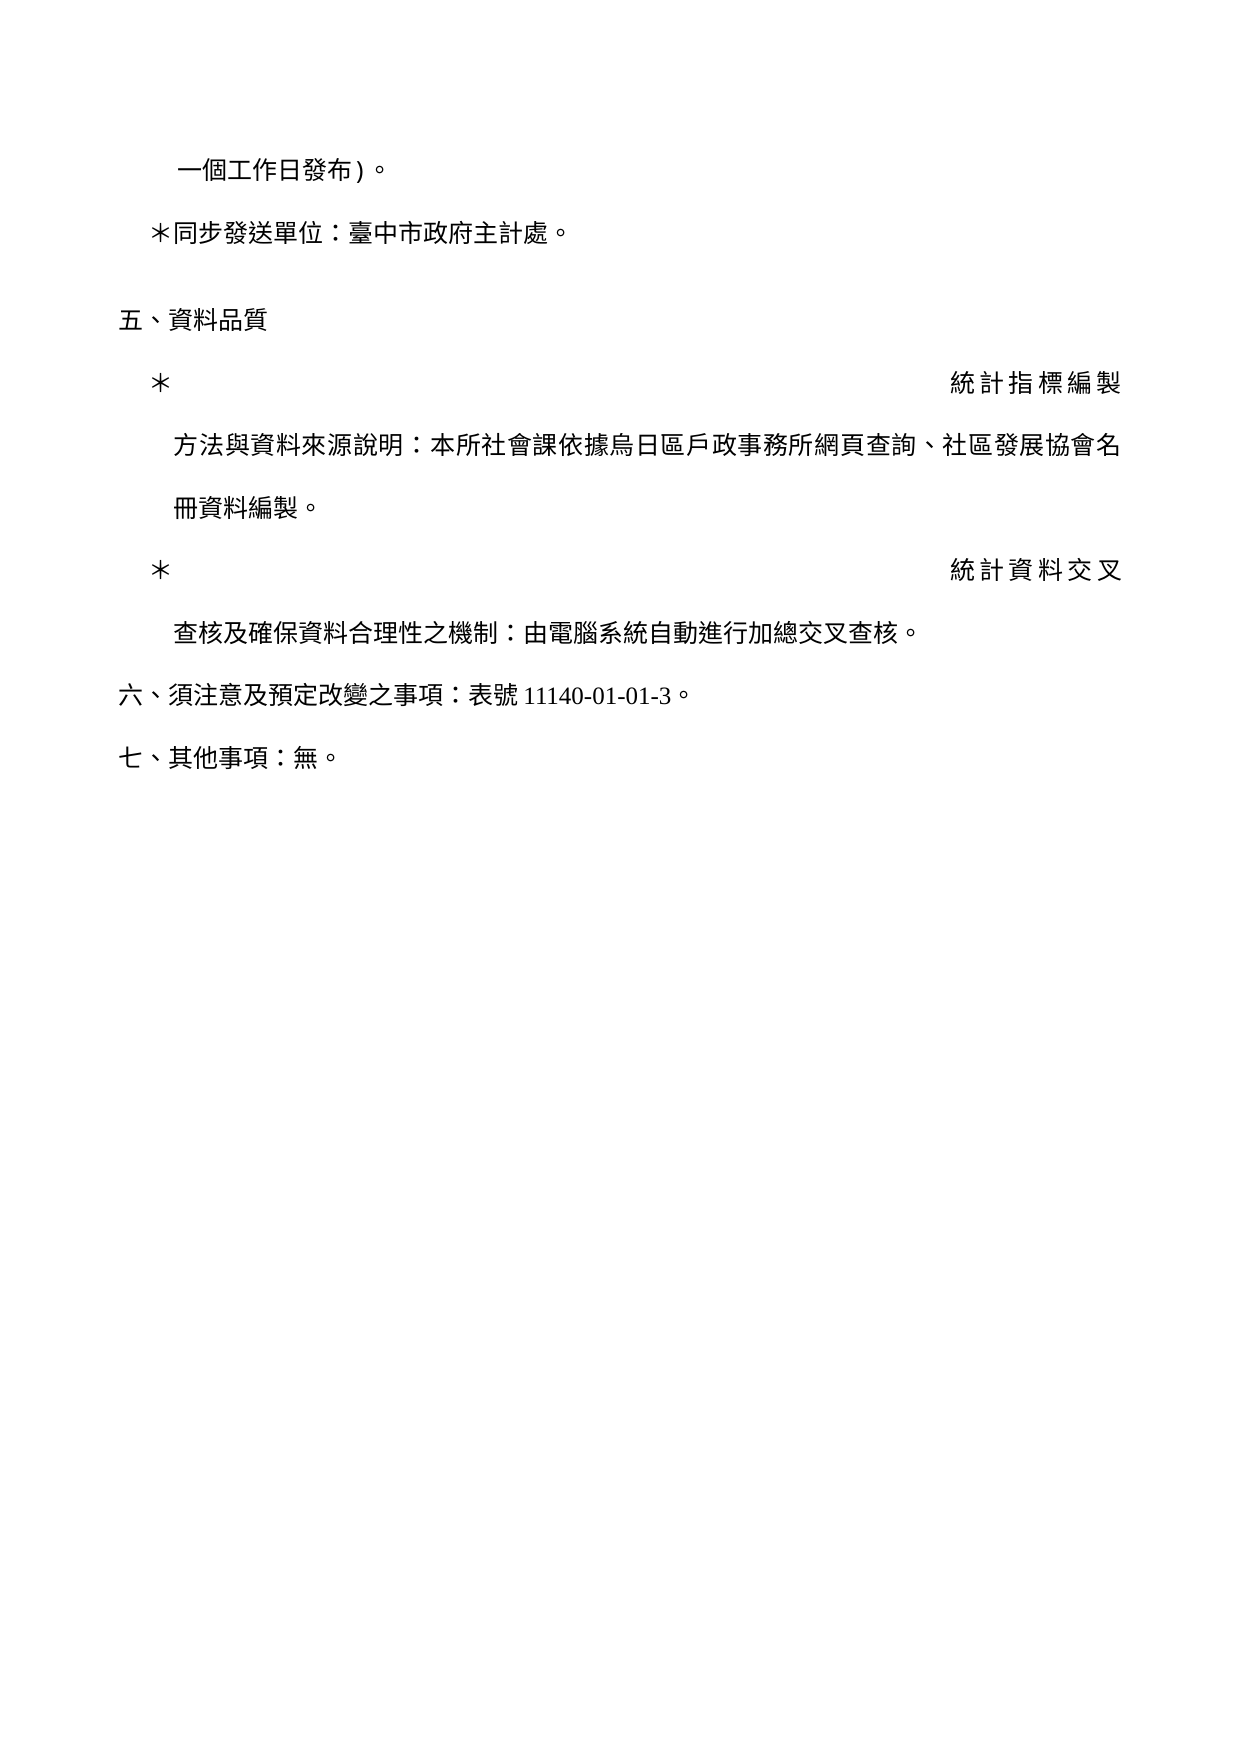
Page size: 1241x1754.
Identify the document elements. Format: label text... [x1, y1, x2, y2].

text ＊同步發送單位：臺中市政府主計處。 [149, 189, 1122, 252]
list 統計資料交叉查核及確保資料合理性之機制：由電腦系統自動進行加總交叉查核。 [149, 527, 1122, 652]
text 一個工作日發布)。 [148, 127, 1122, 189]
text 七、其他事項：無。 [118, 714, 1122, 777]
text 五、資料品質 [118, 277, 1122, 339]
text 六、須注意及預定改變之事項：表號11140-01-01-3。 [118, 652, 1122, 714]
list 統計指標編製方法與資料來源說明：本所社會課依據烏日區戶政事務所網頁查詢、社區發展協會名冊資料編製。 [149, 339, 1122, 527]
